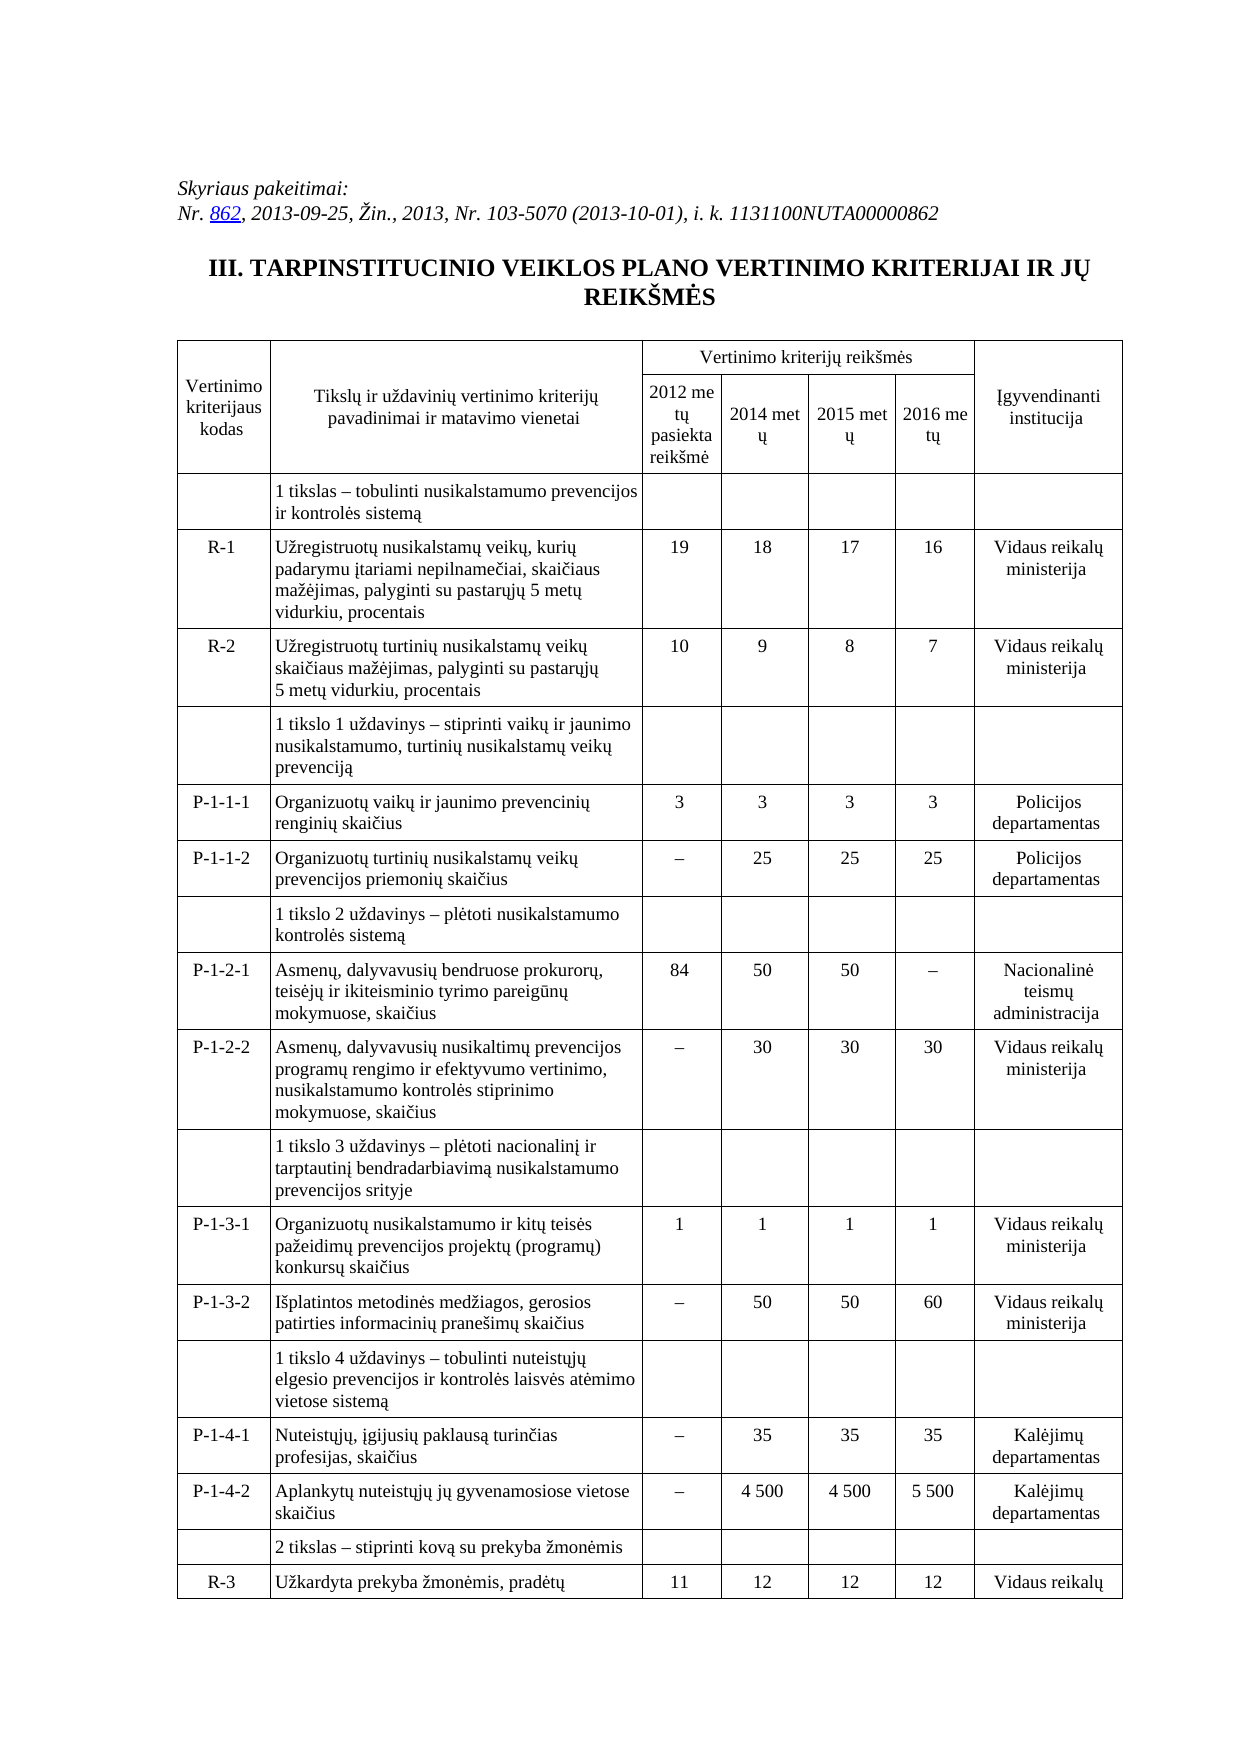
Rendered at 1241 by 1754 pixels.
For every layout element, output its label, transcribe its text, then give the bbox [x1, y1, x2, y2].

table_cell [975, 474, 1122, 529]
table_cell Organizuotų turtinių nusikalstamų veikų prevencijos priemonių skaičius [271, 841, 642, 896]
table_cell 50 [722, 1285, 808, 1340]
text Skyriaus pakeitimai: [177, 176, 1122, 200]
table_cell P-1-2-1 [178, 953, 270, 1029]
table_cell – [896, 953, 974, 1029]
table_cell [975, 707, 1122, 783]
table_cell [722, 474, 808, 529]
table_cell – [643, 1030, 721, 1128]
table_cell – [643, 841, 721, 896]
table_cell Kalėjimų departamentas [975, 1474, 1122, 1529]
table_cell [178, 897, 270, 952]
table_header Tikslų ir uždavinių vertinimo kriterijų pavadinimai ir matavimo vienetai [271, 341, 642, 473]
table_cell 2 tikslas – stiprinti kovą su prekyba žmonėmis [271, 1530, 642, 1564]
table_cell 50 [722, 953, 808, 1029]
text III. TARPINSTITUCINIO VEIKLOS PLANO VERTINIMO KRITERIJAI IR JŲ REIKŠMĖS [177, 253, 1122, 311]
table_cell [643, 474, 721, 529]
table_cell 35 [896, 1418, 974, 1473]
table_cell 12 [896, 1565, 974, 1598]
table_cell [896, 1130, 974, 1206]
table_cell [896, 1341, 974, 1417]
table_cell Užregistruotų turtinių nusikalstamų veikų skaičiaus mažėjimas, palyginti su pastarųjų 5 metų vidurkiu, procentais [271, 629, 642, 706]
table_cell Išplatintos metodinės medžiagos, gerosios patirties informacinių pranešimų skaičius [271, 1285, 642, 1340]
table_cell 1 tikslo 4 uždavinys – tobulinti nuteistųjų elgesio prevencijos ir kontrolės laisvės atėmimo vietose sistemą [271, 1341, 642, 1417]
table_header Įgyvendinanti institucija [975, 341, 1122, 473]
table_cell [178, 474, 270, 529]
table_cell Nacionalinė teismų administracija [975, 953, 1122, 1029]
table_cell 4 500 [722, 1474, 808, 1529]
table_cell Užkardyta prekyba žmonėmis, pradėtų [271, 1565, 642, 1598]
table_cell 12 [809, 1565, 895, 1598]
table_cell [178, 707, 270, 783]
table_cell 1 [643, 1207, 721, 1284]
table_cell 3 [896, 785, 974, 839]
table_cell [643, 707, 721, 783]
table_cell Užregistruotų nusikalstamų veikų, kurių padarymu įtariami nepilnamečiai, skaičiaus mažėjimas, palyginti su pastarųjų 5 metų vidurkiu, procentais [271, 530, 642, 628]
table_cell Asmenų, dalyvavusių bendruose prokurorų, teisėjų ir ikiteisminio tyrimo pareigūnų mokymuose, skaičius [271, 953, 642, 1029]
table_cell – [643, 1285, 721, 1340]
table_cell Organizuotų nusikalstamumo ir kitų teisės pažeidimų prevencijos projektų (programų) konkursų skaičius [271, 1207, 642, 1284]
table_cell 9 [722, 629, 808, 706]
table_cell Vidaus reikalų ministerija [975, 1207, 1122, 1284]
table_cell P-1-1-1 [178, 785, 270, 839]
table_cell [809, 1130, 895, 1206]
table_cell Vidaus reikalų ministerija [975, 1285, 1122, 1340]
table_cell 2012 metų pasiekta reikšmė [643, 375, 721, 473]
table_cell [809, 897, 895, 952]
table_cell [896, 897, 974, 952]
table_cell R-2 [178, 629, 270, 706]
table_cell Asmenų, dalyvavusių nusikaltimų prevencijos programų rengimo ir efektyvumo vertinimo, nusikalstamumo kontrolės stiprinimo mokymuose, skaičius [271, 1030, 642, 1128]
table_cell [722, 897, 808, 952]
table_cell Policijos departamentas [975, 785, 1122, 839]
table_cell [975, 1341, 1122, 1417]
table_cell 10 [643, 629, 721, 706]
table_cell [643, 897, 721, 952]
table_cell 4 500 [809, 1474, 895, 1529]
table_cell P-1-3-2 [178, 1285, 270, 1340]
table_cell – [643, 1474, 721, 1529]
table_cell [975, 897, 1122, 952]
table_cell 1 [809, 1207, 895, 1284]
table_cell 25 [896, 841, 974, 896]
table_cell P-1-1-2 [178, 841, 270, 896]
table_cell 19 [643, 530, 721, 628]
table_cell 8 [809, 629, 895, 706]
table_cell [809, 707, 895, 783]
table_cell [809, 474, 895, 529]
table_cell 18 [722, 530, 808, 628]
table_cell R-1 [178, 530, 270, 628]
table_cell 35 [809, 1418, 895, 1473]
table_cell Vidaus reikalų ministerija [975, 629, 1122, 706]
table_cell Aplankytų nuteistųjų jų gyvenamosiose vietose skaičius [271, 1474, 642, 1529]
table_cell [722, 707, 808, 783]
table_cell Vidaus reikalų [975, 1565, 1122, 1598]
table_cell 1 tikslo 1 uždavinys – stiprinti vaikų ir jaunimo nusikalstamumo, turtinių nusikalstamų veikų prevenciją [271, 707, 642, 783]
table_cell Kalėjimų departamentas [975, 1418, 1122, 1473]
table_cell 30 [809, 1030, 895, 1128]
table_cell 5 500 [896, 1474, 974, 1529]
table_cell 3 [643, 785, 721, 839]
text Nr. 862, 2013-09-25, Žin., 2013, Nr. 103-5070 (2013-10-01), i. k. 1131100NUTA00000862 [177, 200, 1122, 224]
table_cell [975, 1530, 1122, 1564]
table_cell 3 [809, 785, 895, 839]
table_cell Organizuotų vaikų ir jaunimo prevencinių renginių skaičius [271, 785, 642, 839]
table_cell P-1-4-2 [178, 1474, 270, 1529]
table_cell Policijos departamentas [975, 841, 1122, 896]
table_cell [178, 1341, 270, 1417]
table_cell 1 tikslo 2 uždavinys – plėtoti nusikalstamumo kontrolės sistemą [271, 897, 642, 952]
table_cell 25 [809, 841, 895, 896]
table_cell 50 [809, 953, 895, 1029]
table_cell R-3 [178, 1565, 270, 1598]
table_cell [178, 1530, 270, 1564]
table_cell [896, 707, 974, 783]
table_cell 84 [643, 953, 721, 1029]
table_cell Vidaus reikalų ministerija [975, 530, 1122, 628]
table_cell 1 tikslo 3 uždavinys – plėtoti nacionalinį ir tarptautinį bendradarbiavimą nusikalstamumo prevencijos srityje [271, 1130, 642, 1206]
table_cell P-1-2-2 [178, 1030, 270, 1128]
table_cell 17 [809, 530, 895, 628]
table_cell 1 tikslas – tobulinti nusikalstamumo prevencijos ir kontrolės sistemą [271, 474, 642, 529]
table_cell [643, 1130, 721, 1206]
table_cell 1 [722, 1207, 808, 1284]
table_cell P-1-3-1 [178, 1207, 270, 1284]
table_cell Nuteistųjų, įgijusių paklausą turinčias profesijas, skaičius [271, 1418, 642, 1473]
table_cell 25 [722, 841, 808, 896]
table_cell [809, 1341, 895, 1417]
table_cell 35 [722, 1418, 808, 1473]
table_cell [643, 1341, 721, 1417]
table_cell 16 [896, 530, 974, 628]
table_cell [896, 474, 974, 529]
table_cell 2016 metų [896, 375, 974, 473]
table_cell [178, 1130, 270, 1206]
table_cell 7 [896, 629, 974, 706]
table_cell 30 [896, 1030, 974, 1128]
table_cell 60 [896, 1285, 974, 1340]
table_cell [722, 1341, 808, 1417]
table_cell – [643, 1418, 721, 1473]
table_cell [722, 1130, 808, 1206]
table_cell 2014 metų [722, 375, 808, 473]
table_header Vertinimo kriterijų reikšmės [643, 341, 974, 374]
table_cell P-1-4-1 [178, 1418, 270, 1473]
table_cell 50 [809, 1285, 895, 1340]
table_cell 30 [722, 1030, 808, 1128]
table_cell 12 [722, 1565, 808, 1598]
table_cell [722, 1530, 808, 1564]
table_cell [643, 1530, 721, 1564]
table_cell Vidaus reikalų ministerija [975, 1030, 1122, 1128]
table_cell [896, 1530, 974, 1564]
table_cell [975, 1130, 1122, 1206]
table_header Vertinimo kriterijaus kodas [178, 341, 270, 473]
table_cell [809, 1530, 895, 1564]
table_cell 1 [896, 1207, 974, 1284]
table_cell 2015 metų [809, 375, 895, 473]
table_cell 3 [722, 785, 808, 839]
table_cell 11 [643, 1565, 721, 1598]
